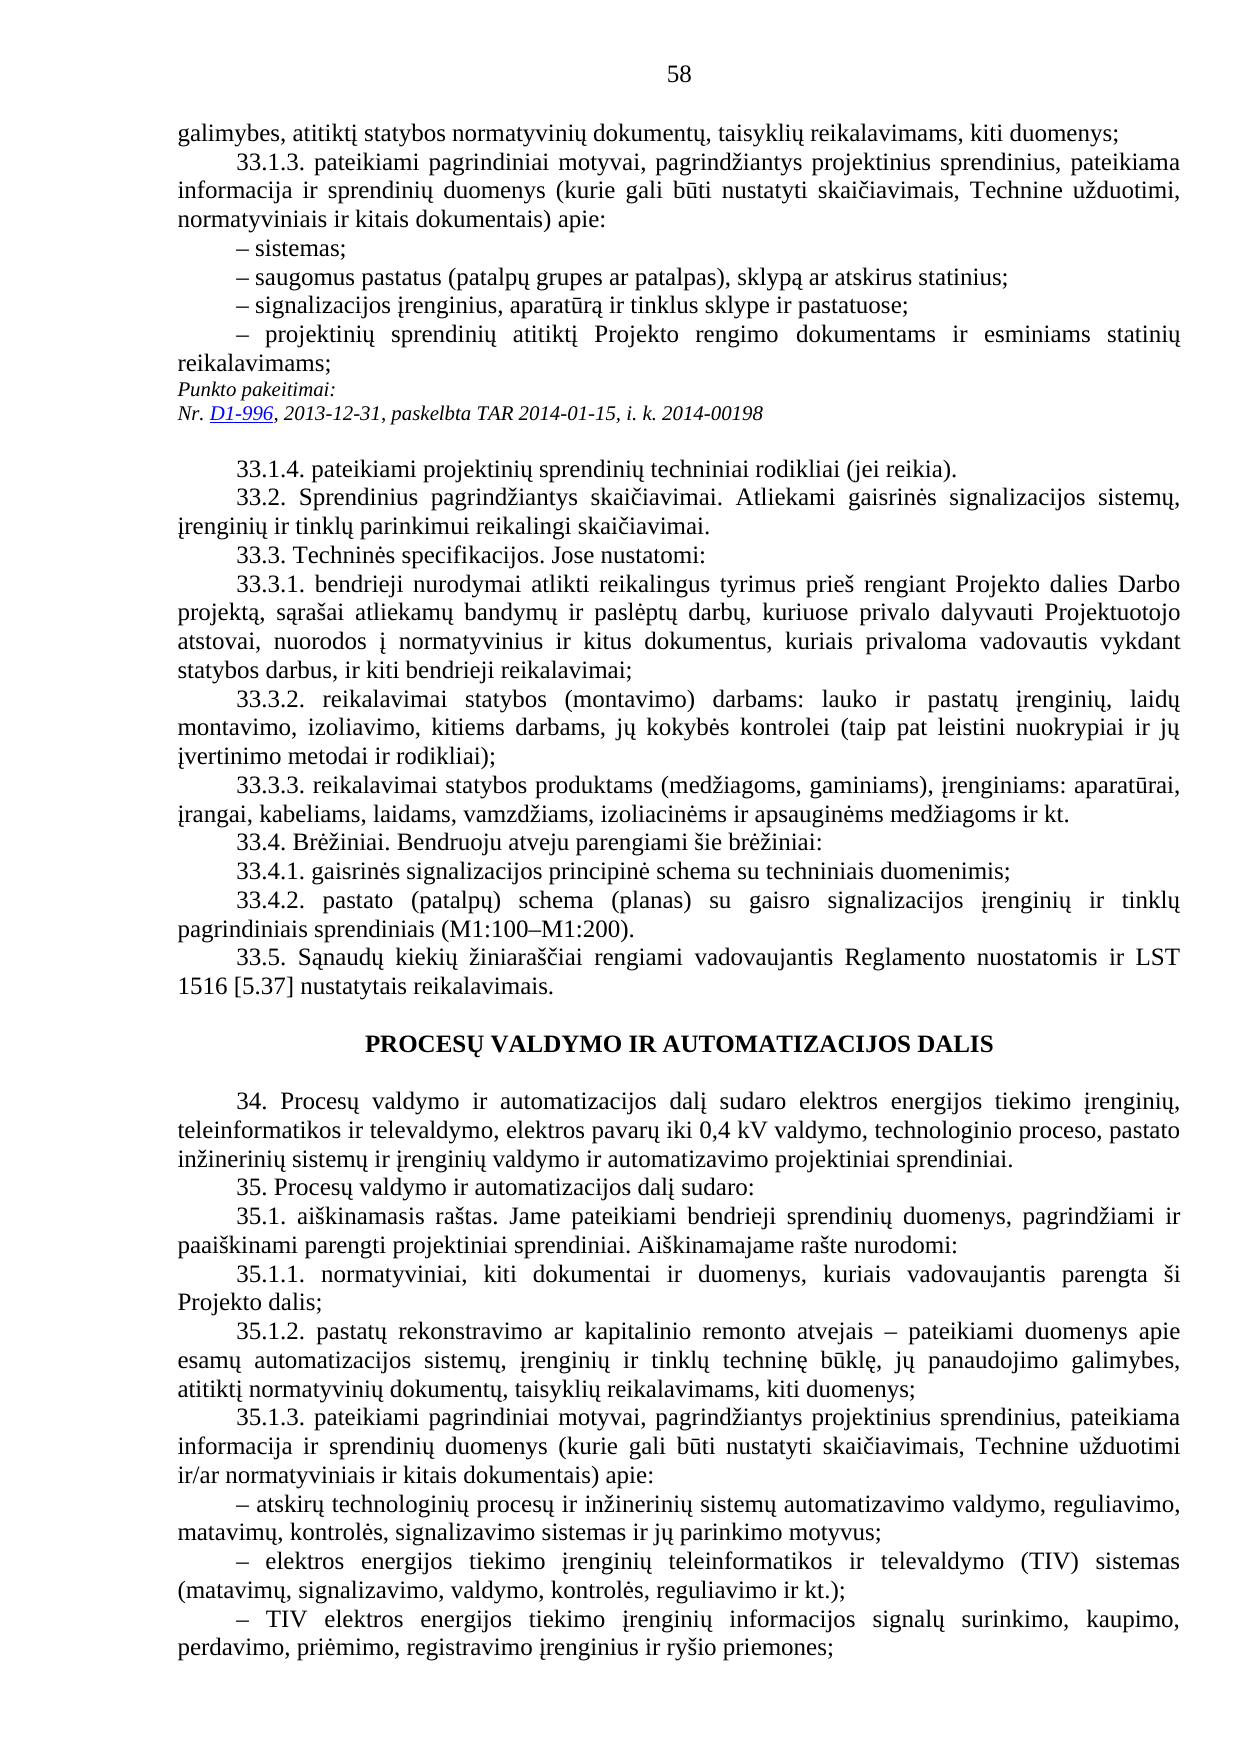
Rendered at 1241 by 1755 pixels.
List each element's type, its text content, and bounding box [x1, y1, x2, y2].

text – projektinių sprendinių atitiktį Projekto rengimo dokumentams ir esminiams statinių reikalavimams; [177, 319, 1181, 377]
text – atskirų technologinių procesų ir inžinerinių sistemų automatizavimo valdymo, reguliavimo, matavimų, kontrolės, signalizavimo sistemas ir jų parinkimo motyvus; [177, 1489, 1181, 1546]
text 33.4.1. gaisrinės signalizacijos principinė schema su techniniais duomenimis; [177, 856, 1181, 885]
text 33.3.2. reikalavimai statybos (montavimo) darbams: lauko ir pastatų įrenginių, laidų montavimo, izoliavimo, kitiems darbams, jų kokybės kontrolei (taip pat leistini nuokrypiai ir jų įvertinimo metodai ir rodikliai); [177, 684, 1181, 770]
text 35. Procesų valdymo ir automatizacijos dalį sudaro: [177, 1172, 1181, 1201]
text galimybes, atitiktį statybos normatyvinių dokumentų, taisyklių reikalavimams, kiti duomenys; [177, 118, 1181, 147]
text 33.1.4. pateikiami projektinių sprendinių techniniai rodikliai (jei reikia). [177, 454, 1181, 482]
text 35.1.3. pateikiami pagrindiniai motyvai, pagrindžiantys projektinius sprendinius, pateikiama informacija ir sprendinių duomenys (kurie gali būti nustatyti skaičiavimais, Technine užduotimi ir/ar normatyviniais ir kitais dokumentais) apie: [177, 1402, 1181, 1489]
text 33.4.2. pastato (patalpų) schema (planas) su gaisro signalizacijos įrenginių ir tinklų pagrindiniais sprendiniais (M1:100–M1:200). [177, 885, 1181, 942]
text Nr. D1-996, 2013-12-31, paskelbta TAR 2014-01-15, i. k. 2014-00198 [177, 401, 1181, 425]
text – saugomus pastatus (patalpų grupes ar patalpas), sklypą ar atskirus statinius; [177, 262, 1181, 291]
text – elektros energijos tiekimo įrenginių teleinformatikos ir televaldymo (TIV) sistemas (matavimų, signalizavimo, valdymo, kontrolės, reguliavimo ir kt.); [177, 1546, 1181, 1604]
text 35.1. aiškinamasis raštas. Jame pateikiami bendrieji sprendinių duomenys, pagrindžiami ir paaiškinami parengti projektiniai sprendiniai. Aiškinamajame rašte nurodomi: [177, 1201, 1181, 1259]
text 33.2. Sprendinius pagrindžiantys skaičiavimai. Atliekami gaisrinės signalizacijos sistemų, įrenginių ir tinklų parinkimui reikalingi skaičiavimai. [177, 482, 1181, 540]
text 33.1.3. pateikiami pagrindiniai motyvai, pagrindžiantys projektinius sprendinius, pateikiama informacija ir sprendinių duomenys (kurie gali būti nustatyti skaičiavimais, Technine užduotimi, normatyviniais ir kitais dokumentais) apie: [177, 147, 1181, 233]
text 33.3. Techninės specifikacijos. Jose nustatomi: [177, 540, 1181, 569]
text – signalizacijos įrenginius, aparatūrą ir tinklus sklype ir pastatuose; [177, 291, 1181, 319]
text 35.1.1. normatyviniai, kiti dokumentai ir duomenys, kuriais vadovaujantis parengta ši Projekto dalis; [177, 1259, 1181, 1316]
text 33.3.1. bendrieji nurodymai atlikti reikalingus tyrimus prieš rengiant Projekto dalies Darbo projektą, sąrašai atliekamų bandymų ir paslėptų darbų, kuriuose privalo dalyvauti Projektuotojo atstovai, nuorodos į normatyvinius ir kitus dokumentus, kuriais privaloma vadovautis vykdant statybos darbus, ir kiti bendrieji reikalavimai; [177, 569, 1181, 684]
text 33.5. Sąnaudų kiekių žiniaraščiai rengiami vadovaujantis Reglamento nuostatomis ir LST 1516 [5.37] nustatytais reikalavimais. [177, 942, 1181, 1000]
text 33.4. Brėžiniai. Bendruoju atveju parengiami šie brėžiniai: [177, 827, 1181, 856]
text – TIV elektros energijos tiekimo įrenginių informacijos signalų surinkimo, kaupimo, perdavimo, priėmimo, registravimo įrenginius ir ryšio priemones; [177, 1604, 1181, 1661]
text Punkto pakeitimai: [177, 377, 1181, 401]
text – sistemas; [177, 233, 1181, 262]
text 35.1.2. pastatų rekonstravimo ar kapitalinio remonto atvejais – pateikiami duomenys apie esamų automatizacijos sistemų, įrenginių ir tinklų techninę būklę, jų panaudojimo galimybes, atitiktį normatyvinių dokumentų, taisyklių reikalavimams, kiti duomenys; [177, 1316, 1181, 1402]
text 34. Procesų valdymo ir automatizacijos dalį sudaro elektros energijos tiekimo įrenginių, teleinformatikos ir televaldymo, elektros pavarų iki 0,4 kV valdymo, technologinio proceso, pastato inžinerinių sistemų ir įrenginių valdymo ir automatizavimo projektiniai sprendiniai. [177, 1086, 1181, 1172]
text PROCESŲ VALDYMO IR AUTOMATIZACIJOS DALIS [177, 1029, 1181, 1057]
text 33.3.3. reikalavimai statybos produktams (medžiagoms, gaminiams), įrenginiams: aparatūrai, įrangai, kabeliams, laidams, vamzdžiams, izoliacinėms ir apsauginėms medžiagoms ir kt. [177, 770, 1181, 827]
